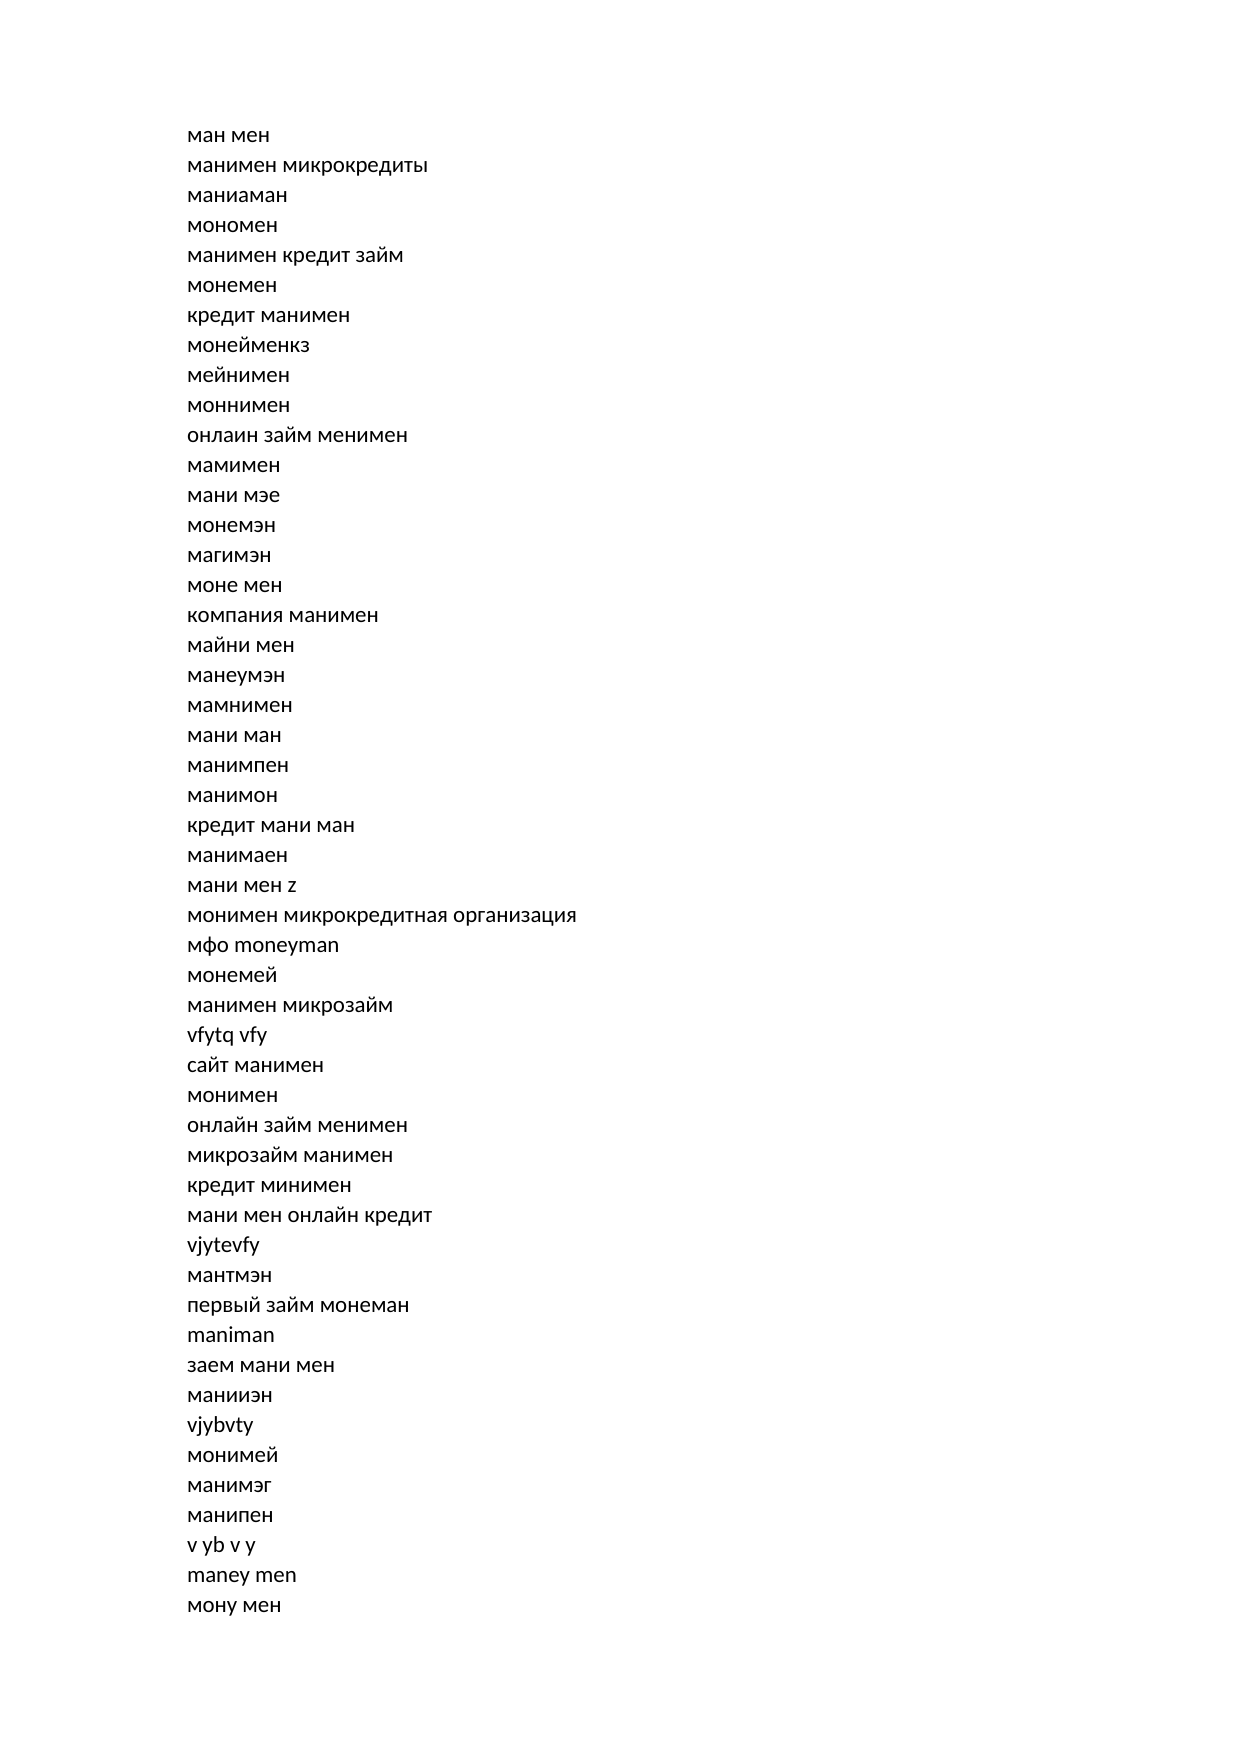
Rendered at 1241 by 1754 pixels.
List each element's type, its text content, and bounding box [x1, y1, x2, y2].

table_cell мамнимен [176, 688, 640, 718]
table_cell maniman [176, 1318, 640, 1348]
table_cell монемен [176, 268, 640, 298]
table_cell сайт манимен [176, 1048, 640, 1078]
table_cell ман мен [176, 118, 640, 148]
table_cell компания манимен [176, 598, 640, 628]
table_cell мани мен онлайн кредит [176, 1198, 640, 1228]
table_cell монейменкз [176, 328, 640, 358]
table_cell maney men [176, 1558, 640, 1588]
table_cell мфо moneyman [176, 928, 640, 958]
table_cell монемэн [176, 508, 640, 538]
table_cell монемей [176, 958, 640, 988]
table_cell манимен микрокредиты [176, 148, 640, 178]
table_cell мани ман [176, 718, 640, 748]
table_cell манимэг [176, 1468, 640, 1498]
table_cell vjytevfy [176, 1228, 640, 1258]
table_cell манимпен [176, 748, 640, 778]
table_cell маниаман [176, 178, 640, 208]
table_cell заем мани мен [176, 1348, 640, 1378]
table_cell кредит минимен [176, 1168, 640, 1198]
table_cell мантмэн [176, 1258, 640, 1288]
table_cell vjybvty [176, 1408, 640, 1438]
table_cell манеумэн [176, 658, 640, 688]
table_cell манипен [176, 1498, 640, 1528]
table_cell мейнимен [176, 358, 640, 388]
table_cell монимей [176, 1438, 640, 1468]
table_cell онлаин займ менимен [176, 418, 640, 448]
table_cell микрозайм манимен [176, 1138, 640, 1168]
table_cell мамимен [176, 448, 640, 478]
table_cell магимэн [176, 538, 640, 568]
table_cell монимен [176, 1078, 640, 1108]
table_cell кредит манимен [176, 298, 640, 328]
table_cell майни мен [176, 628, 640, 658]
table_cell моне мен [176, 568, 640, 598]
table_cell манимен микрозайм [176, 988, 640, 1018]
table_cell мани мэе [176, 478, 640, 508]
table_cell манииэн [176, 1378, 640, 1408]
table_cell vfytq vfy [176, 1018, 640, 1048]
table_cell кредит мани ман [176, 808, 640, 838]
table_cell мону мен [176, 1588, 640, 1618]
table_cell мономен [176, 208, 640, 238]
table_cell манимен кредит займ [176, 238, 640, 268]
table_cell первый займ монеман [176, 1288, 640, 1318]
table_cell моннимен [176, 388, 640, 418]
table_cell v yb v y [176, 1528, 640, 1558]
table_cell онлайн займ менимен [176, 1108, 640, 1138]
table_cell манимон [176, 778, 640, 808]
table_cell монимен микрокредитная организация [176, 898, 640, 928]
table_cell мани мен z [176, 868, 640, 898]
table_cell манимаен [176, 838, 640, 868]
